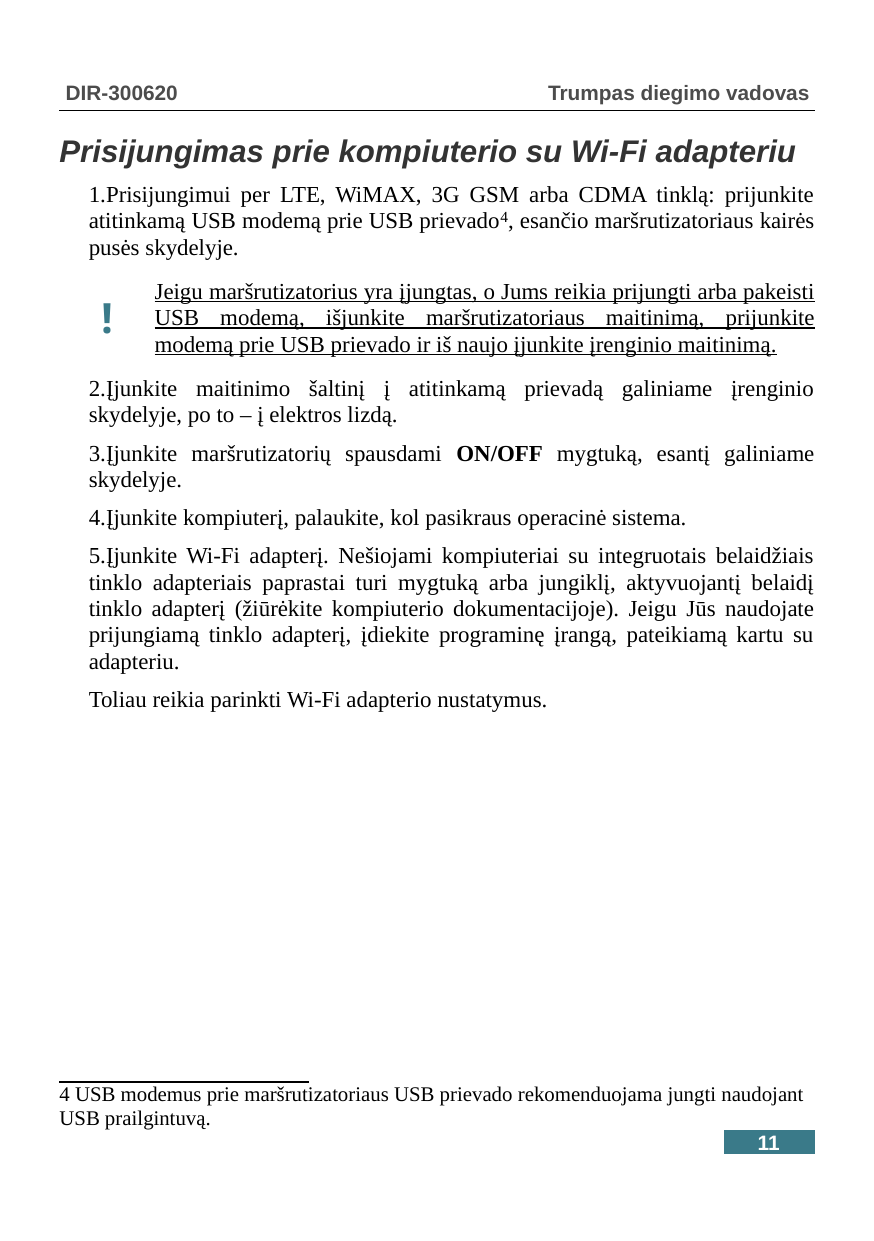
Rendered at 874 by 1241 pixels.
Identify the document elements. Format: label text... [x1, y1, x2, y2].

table_header Jeigu maršrutizatorius yra įjungtas, o Jums reikia prijungti arba pakeisti USB modemą, išjunkite maršrutizatoriaus maitinimą, prijunkite modemą prie USB prievado ir iš naujo įjunkite įrenginio maitinimą. [125, 266, 815, 369]
list Įjunkite Wi-Fi adapterį. Nešiojami kompiuteriai su integruotais belaidžiais tinklo adapteriais paprastai turi mygtuką arba jungiklį, aktyvuojantį belaidį tinklo adapterį (žiūrėkite kompiuterio dokumentacijoje). Jeigu Jūs naudojate prijungiamą tinklo adapterį, įdiekite programinę įrangą, pateikiamą kartu su adapteriu. [88, 542, 815, 674]
subtitle Prisijungimas prie kompiuterio su Wi-Fi adapteriu [59, 133, 815, 169]
list Įjunkite maitinimo šaltinį į atitinkamą prievadą galiniame įrenginio skydelyje, po to – į elektros lizdą. [88, 375, 815, 428]
text Toliau reikia parinkti Wi-Fi adapterio nustatymus. [88, 686, 815, 712]
table_header ! [59, 266, 125, 369]
list Įjunkite kompiuterį, palaukite, kol pasikraus operacinė sistema. [88, 504, 815, 531]
list Prisijungimui per LTE, WiMAX, 3G GSM arba CDMA tinklą: prijunkite atitinkamą USB modemą prie USB prievado, esančio maršrutizatoriaus kairės pusės skydelyje. [88, 181, 815, 260]
list Įjunkite maršrutizatorių spausdami ON/OFF mygtuką, esantį galiniame skydelyje. [88, 439, 815, 492]
list USB modemus prie maršrutizatoriaus USB prievado rekomenduojama jungti naudojant USB prailgintuvą. [59, 1082, 815, 1130]
